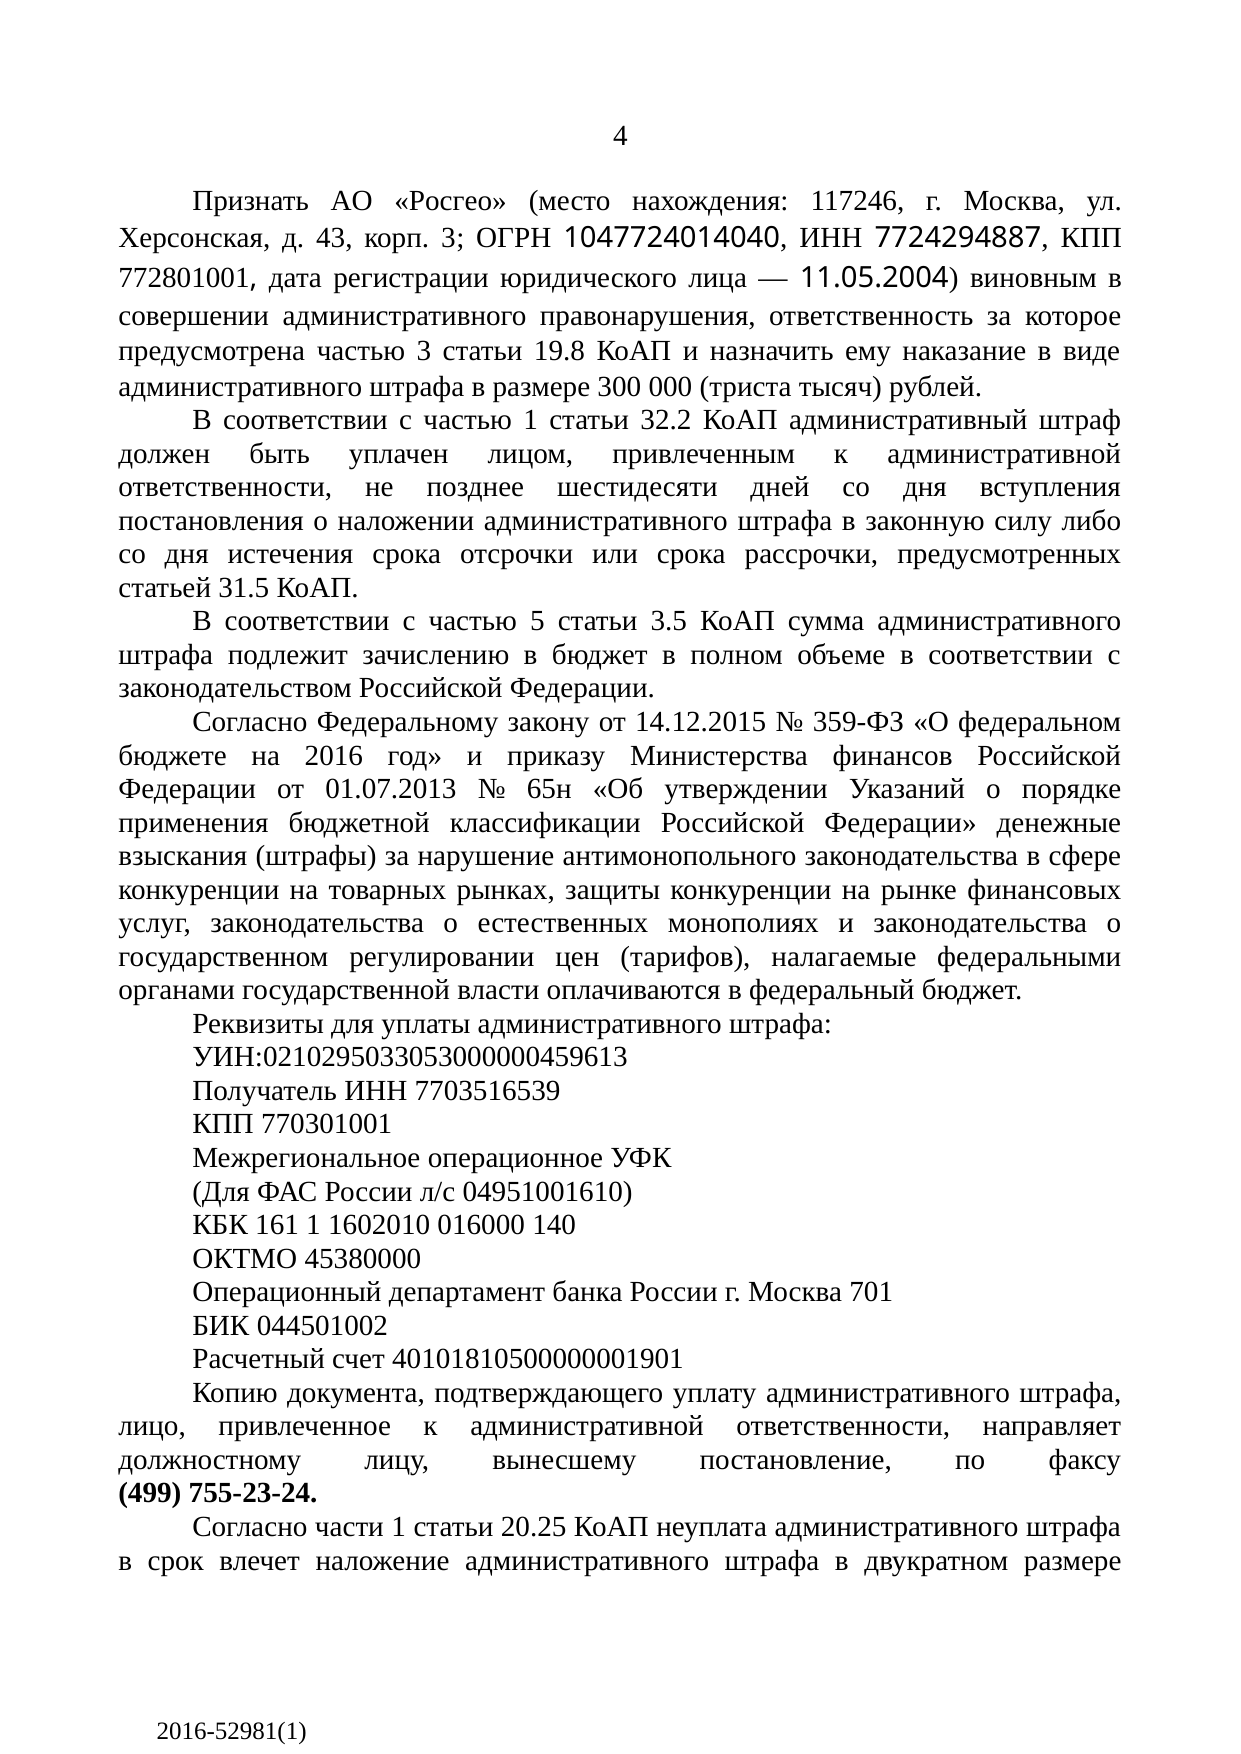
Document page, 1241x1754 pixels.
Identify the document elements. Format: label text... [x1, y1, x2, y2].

text КПП 770301001 [118, 1107, 1122, 1140]
text БИК 044501002 [118, 1308, 1122, 1341]
text Расчетный счет 40101810500000001901 [118, 1341, 1122, 1375]
text Копию документа, подтверждающего уплату административного штрафа, лицо, привлеченное к административной ответственности, направляет должностному лицу, вынесшему постановление, по факсу (499) 755-23-24. [118, 1375, 1122, 1509]
text УИН:0210295033053000000459613 [118, 1039, 1122, 1073]
text Межрегиональное операционное УФК [118, 1140, 1122, 1174]
text ОКТМО 45380000 [118, 1241, 1122, 1274]
text КБК 161 1 1602010 016000 140 [118, 1207, 1122, 1241]
text В соответствии с частью 5 статьи 3.5 КоАП сумма административного штрафа подлежит зачислению в бюджет в полном объеме в соответствии с законодательством Российской Федерации. [118, 603, 1122, 704]
text Согласно части 1 статьи 20.25 КоАП неуплата административного штрафа в срок влечет наложение административного штрафа в двукратном размере [118, 1509, 1122, 1576]
text (Для ФАС России л/с 04951001610) [118, 1174, 1122, 1207]
text Операционный департамент банка России г. Москва 701 [118, 1274, 1122, 1308]
text Согласно Федеральному закону от 14.12.2015 № 359-ФЗ «О федеральном бюджете на 2016 год» и приказу Министерства финансов Российской Федерации от 01.07.2013 № 65н «Об утверждении Указаний о порядке применения бюджетной классификации Российской Федерации» денежные взыскания (штрафы) за нарушение антимонопольного законодательства в сфере конкуренции на товарных рынках, защиты конкуренции на рынке финансовых услуг, законодательства о естественных монополиях и законодательства о государственном регулировании цен (тарифов), налагаемые федеральными органами государственной власти оплачиваются в федеральный бюджет. [118, 704, 1122, 1006]
text Получатель ИНН 7703516539 [118, 1073, 1122, 1107]
text Признать АО «Росгео» (место нахождения: 117246, г. Москва, ул. Херсонская, д. 43, корп. 3; ОГРН 1047724014040, ИНН 7724294887, КПП 772801001, дата регистрации юридического лица — 11.05.2004) виновным в совершении административного правонарушения, ответственность за которое предусмотрена частью 3 статьи 19.8 КоАП и назначить ему наказание в виде административного штрафа в размере 300 000 (триста тысяч) рублей. [118, 181, 1122, 402]
text В соответствии с частью 1 статьи 32.2 КоАП административный штраф должен быть уплачен лицом, привлеченным к административной ответственности, не позднее шестидесяти дней со дня вступления постановления о наложении административного штрафа в законную силу либо со дня истечения срока отсрочки или срока рассрочки, предусмотренных статьей 31.5 КоАП. [118, 402, 1122, 603]
text Реквизиты для уплаты административного штрафа: [118, 1006, 1122, 1039]
